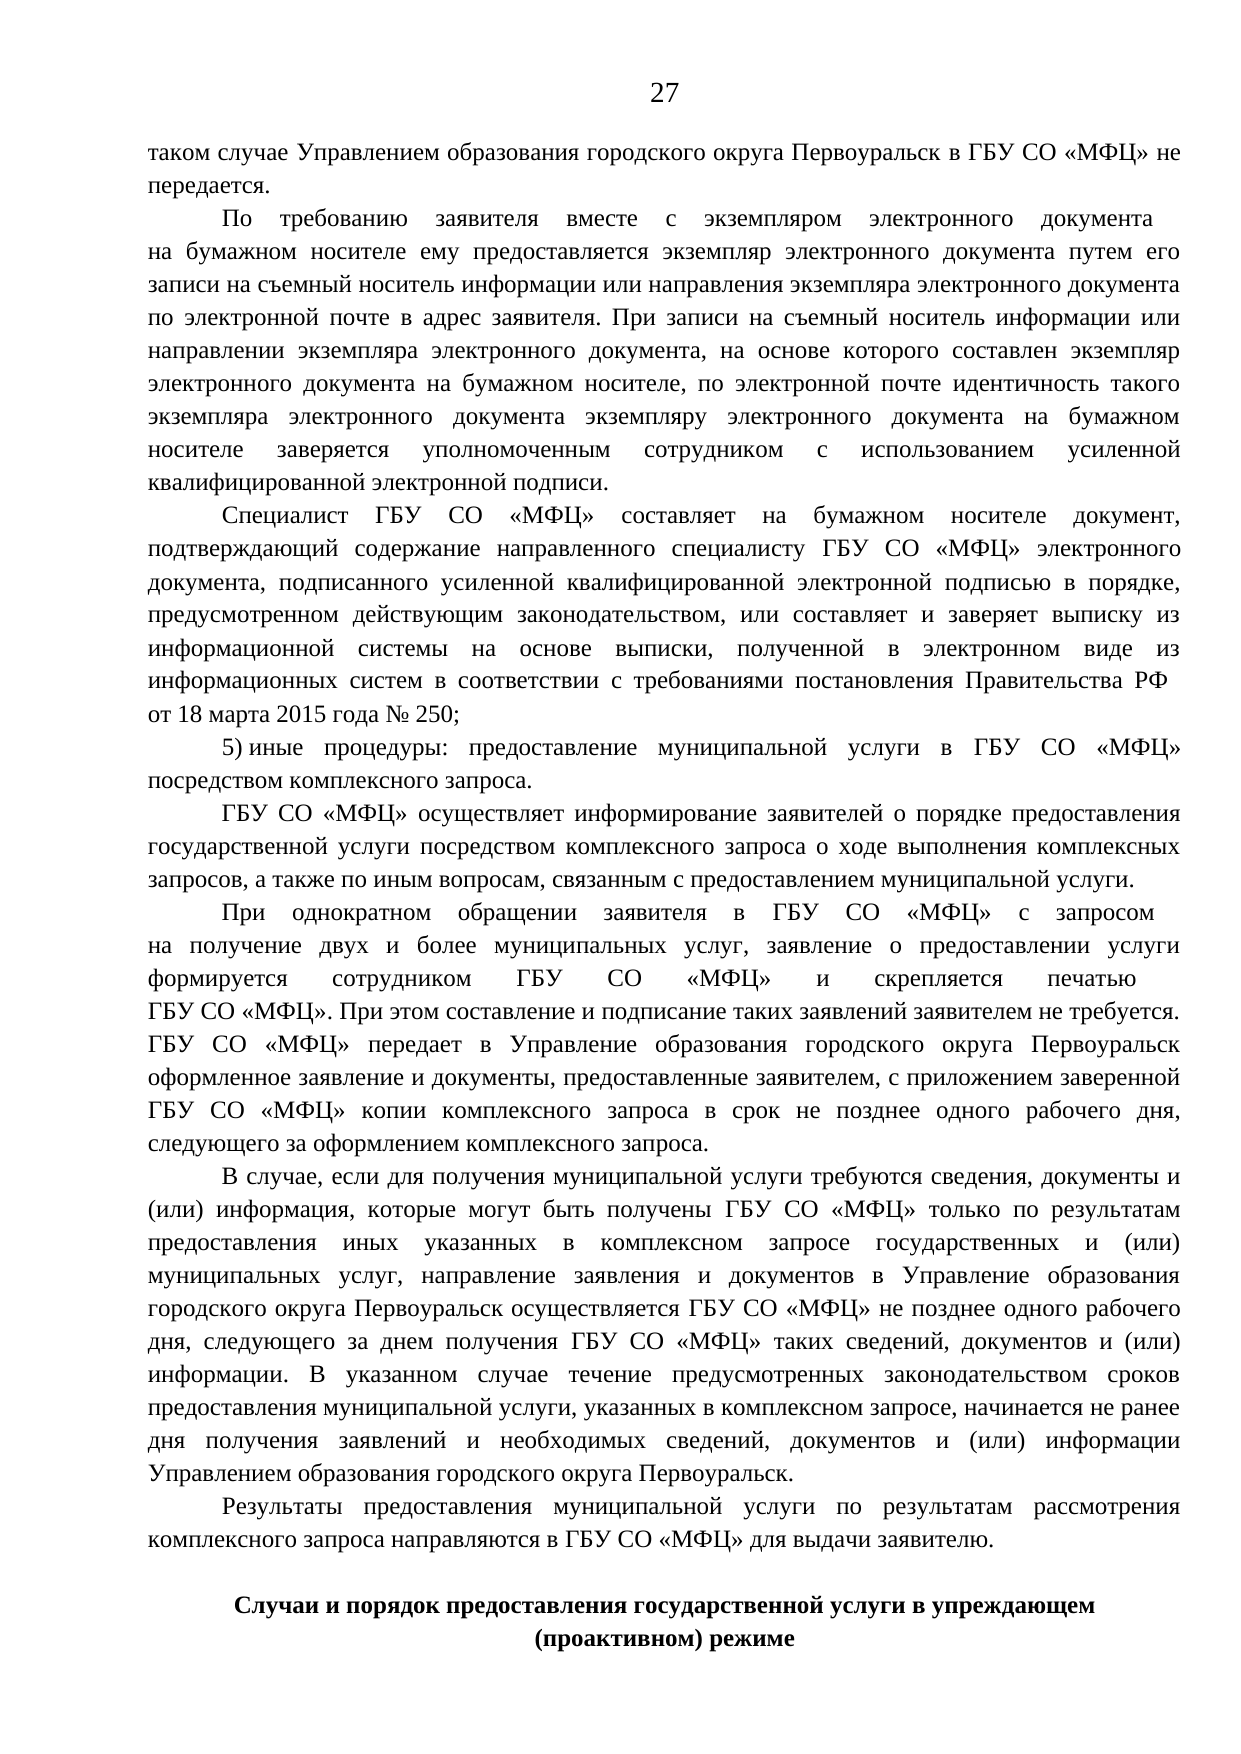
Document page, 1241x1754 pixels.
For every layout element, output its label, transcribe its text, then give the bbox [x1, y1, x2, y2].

text В случае, если для получения муниципальной услуги требуются сведения, документы и (или) информация, которые могут быть получены ГБУ СО «МФЦ» только по результатам предоставления иных указанных в комплексном запросе государственных и (или) муниципальных услуг, направление заявления и документов в Управление образования городского округа Первоуральск осуществляется ГБУ СО «МФЦ» не позднее одного рабочего дня, следующего за днем получения ГБУ СО «МФЦ» таких сведений, документов и (или) информации. В указанном случае течение предусмотренных законодательством сроков предоставления муниципальной услуги, указанных в комплексном запросе, начинается не ранее дня получения заявлений и необходимых сведений, документов и (или) информации Управлением образования городского округа Первоуральск. [148, 1161, 1181, 1487]
text таком случае Управлением образования городского округа Первоуральск в ГБУ СО «МФЦ» не передается. [148, 137, 1181, 199]
text 5) иные процедуры: предоставление муниципальной услуги в ГБУ СО «МФЦ» посредством комплексного запроса. [148, 732, 1181, 793]
text По требованию заявителя вместе с экземпляром электронного документа на бумажном носителе ему предоставляется экземпляр электронного документа путем его записи на съемный носитель информации или направления экземпляра электронного документа по электронной почте в адрес заявителя. При записи на съемный носитель информации или направлении экземпляра электронного документа, на основе которого составлен экземпляр электронного документа на бумажном носителе, по электронной почте идентичность такого экземпляра электронного документа экземпляру электронного документа на бумажном носителе заверяется уполномоченным сотрудником с использованием усиленной квалифицированной электронной подписи. [148, 203, 1181, 496]
text Случаи и порядок предоставления государственной услуги в упреждающем (проактивном) режиме [148, 1590, 1181, 1652]
text Результаты предоставления муниципальной услуги по результатам рассмотрения комплексного запроса направляются в ГБУ СО «МФЦ» для выдачи заявителю. [148, 1491, 1181, 1553]
text ГБУ СО «МФЦ» осуществляет информирование заявителей о порядке предоставления государственной услуги посредством комплексного запроса о ходе выполнения комплексных запросов, а также по иным вопросам, связанным с предоставлением муниципальной услуги. [148, 798, 1181, 892]
text Специалист ГБУ СО «МФЦ» составляет на бумажном носителе документ, подтверждающий содержание направленного специалисту ГБУ СО «МФЦ» электронного документа, подписанного усиленной квалифицированной электронной подписью в порядке, предусмотренном действующим законодательством, или составляет и заверяет выписку из информационной системы на основе выписки, полученной в электронном виде из информационных систем в соответствии с требованиями постановления Правительства РФ от 18 марта 2015 года № 250; [148, 501, 1181, 727]
text При однократном обращении заявителя в ГБУ СО «МФЦ» с запросом на получение двух и более муниципальных услуг, заявление о предоставлении услуги формируется сотрудником ГБУ СО «МФЦ» и скрепляется печатью ГБУ СО «МФЦ». При этом составление и подписание таких заявлений заявителем не требуется. ГБУ СО «МФЦ» передает в Управление образования городского округа Первоуральск оформленное заявление и документы, предоставленные заявителем, с приложением заверенной ГБУ СО «МФЦ» копии комплексного запроса в срок не позднее одного рабочего дня, следующего за оформлением комплексного запроса. [148, 897, 1181, 1157]
